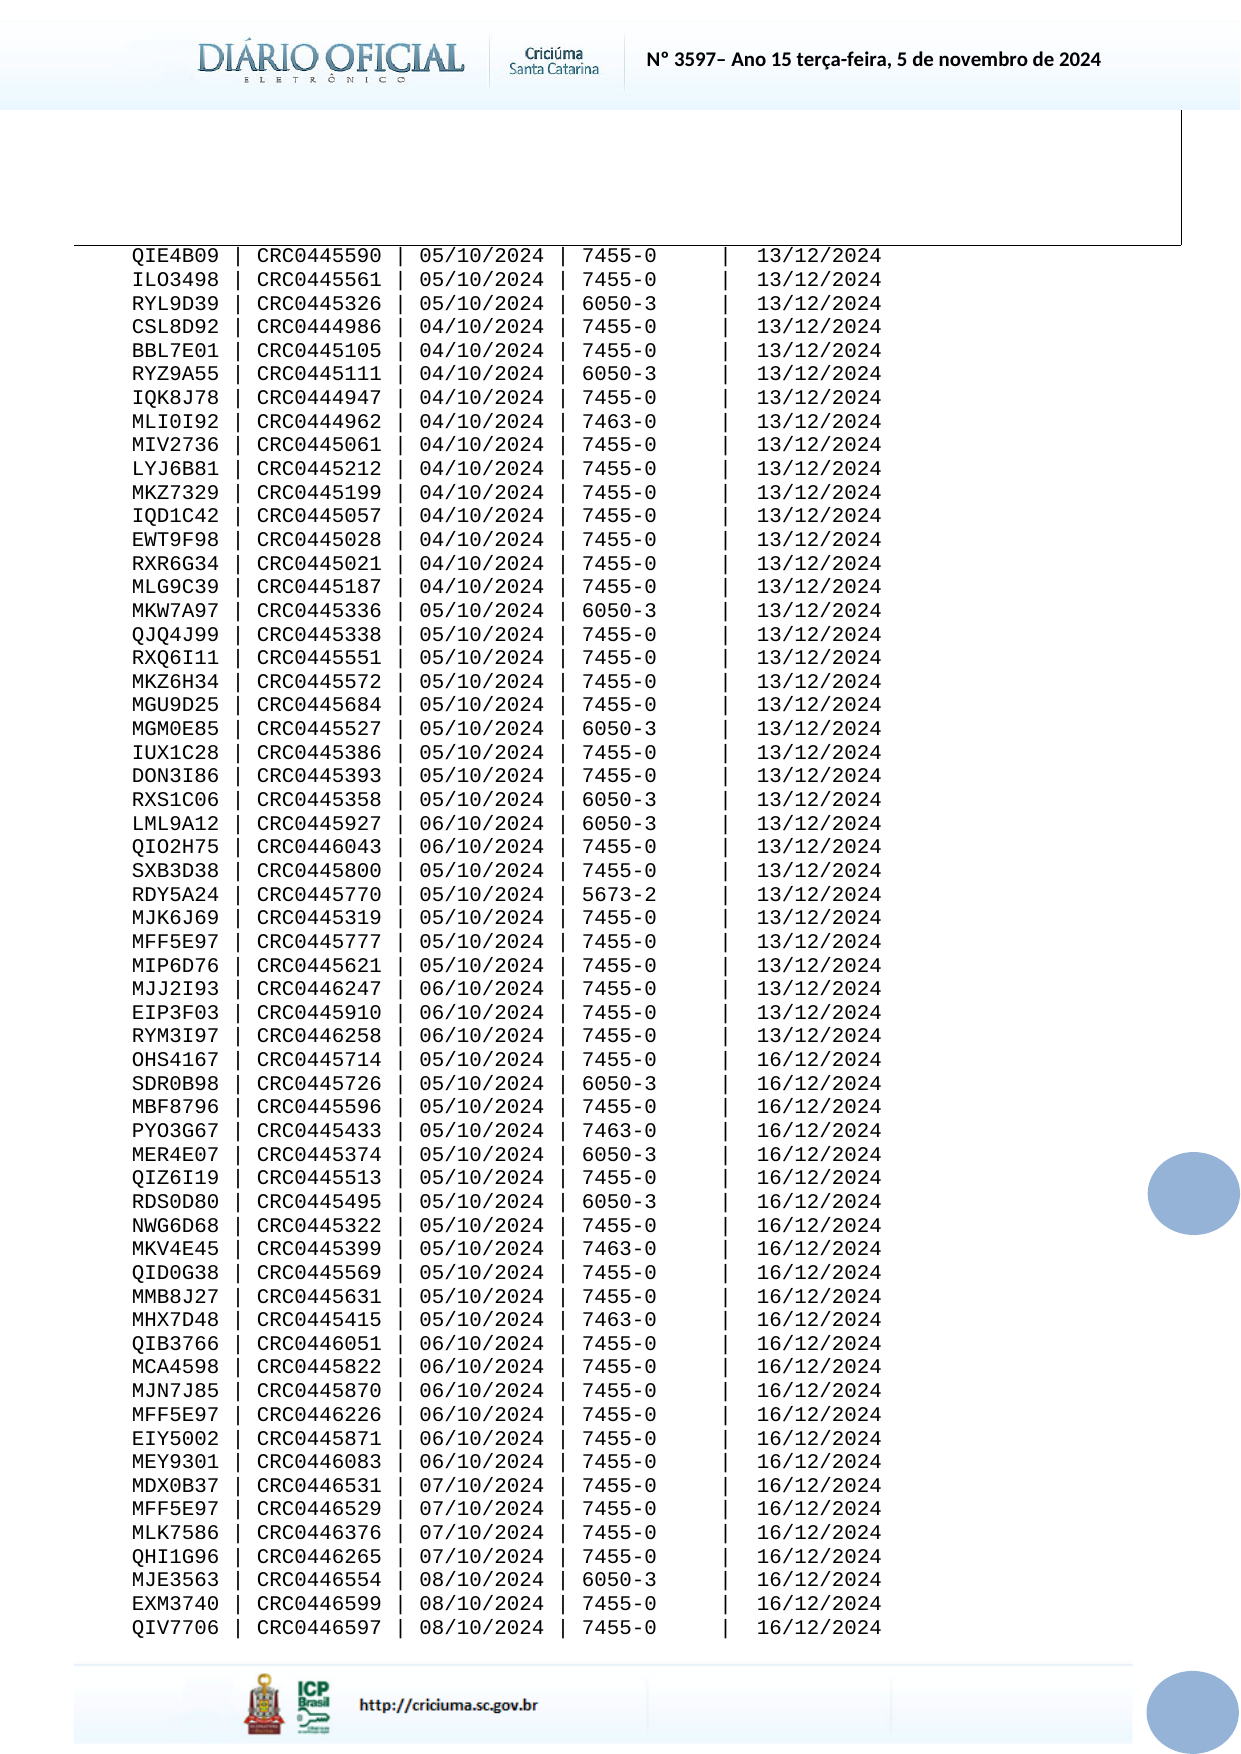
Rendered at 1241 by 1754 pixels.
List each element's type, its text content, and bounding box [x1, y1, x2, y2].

text MKZ7329 | CRC0445199 | 04/10/2024 | 7455-0 | 13/12/2024 [44, 482, 1181, 505]
text IQK8J78 | CRC0444947 | 04/10/2024 | 7455-0 | 13/12/2024 [44, 387, 1181, 411]
text MKV4E45 | CRC0445399 | 05/10/2024 | 7463-0 | 16/12/2024 [44, 1238, 1181, 1262]
text MJK6J69 | CRC0445319 | 05/10/2024 | 7455-0 | 13/12/2024 [44, 907, 1181, 931]
text OHS4167 | CRC0445714 | 05/10/2024 | 7455-0 | 16/12/2024 [44, 1049, 1181, 1073]
text QIB3766 | CRC0446051 | 06/10/2024 | 7455-0 | 16/12/2024 [44, 1333, 1181, 1357]
text CSL8D92 | CRC0444986 | 04/10/2024 | 7455-0 | 13/12/2024 [44, 316, 1181, 340]
text PYO3G67 | CRC0445433 | 05/10/2024 | 7463-0 | 16/12/2024 [44, 1120, 1181, 1144]
text MLG9C39 | CRC0445187 | 04/10/2024 | 7455-0 | 13/12/2024 [44, 576, 1181, 600]
text MGU9D25 | CRC0445684 | 05/10/2024 | 7455-0 | 13/12/2024 [44, 694, 1181, 718]
text MKZ6H34 | CRC0445572 | 05/10/2024 | 7455-0 | 13/12/2024 [44, 671, 1181, 694]
text RYZ9A55 | CRC0445111 | 04/10/2024 | 6050-3 | 13/12/2024 [44, 363, 1181, 387]
text BBL7E01 | CRC0445105 | 04/10/2024 | 7455-0 | 13/12/2024 [44, 340, 1181, 363]
text QIO2H75 | CRC0446043 | 06/10/2024 | 7455-0 | 13/12/2024 [44, 836, 1181, 860]
text QIV7706 | CRC0446597 | 08/10/2024 | 7455-0 | 16/12/2024 [44, 1617, 1181, 1640]
text EXM3740 | CRC0446599 | 08/10/2024 | 7455-0 | 16/12/2024 [44, 1593, 1181, 1617]
text RYM3I97 | CRC0446258 | 06/10/2024 | 7455-0 | 13/12/2024 [44, 1026, 1181, 1049]
text EIP3F03 | CRC0445910 | 06/10/2024 | 7455-0 | 13/12/2024 [44, 1002, 1181, 1026]
text IQD1C42 | CRC0445057 | 04/10/2024 | 7455-0 | 13/12/2024 [44, 505, 1181, 529]
text QIZ6I19 | CRC0445513 | 05/10/2024 | 7455-0 | 16/12/2024 [44, 1167, 1157, 1191]
text MMB8J27 | CRC0445631 | 05/10/2024 | 7455-0 | 16/12/2024 [44, 1286, 1181, 1309]
text MJJ2I93 | CRC0446247 | 06/10/2024 | 7455-0 | 13/12/2024 [44, 978, 1181, 1002]
text DON3I86 | CRC0445393 | 05/10/2024 | 7455-0 | 13/12/2024 [44, 765, 1181, 789]
text MKW7A97 | CRC0445336 | 05/10/2024 | 6050-3 | 13/12/2024 [44, 600, 1181, 623]
text MIV2736 | CRC0445061 | 04/10/2024 | 7455-0 | 13/12/2024 [44, 434, 1181, 458]
text ILO3498 | CRC0445561 | 05/10/2024 | 7455-0 | 13/12/2024 [44, 269, 1181, 292]
text RYL9D39 | CRC0445326 | 05/10/2024 | 6050-3 | 13/12/2024 [44, 292, 1181, 316]
text RDS0D80 | CRC0445495 | 05/10/2024 | 6050-3 | 16/12/2024 [44, 1191, 1153, 1215]
text MCA4598 | CRC0445822 | 06/10/2024 | 7455-0 | 16/12/2024 [44, 1357, 1181, 1380]
text MFF5E97 | CRC0445777 | 05/10/2024 | 7455-0 | 13/12/2024 [44, 931, 1181, 954]
text MJN7J85 | CRC0445870 | 06/10/2024 | 7455-0 | 16/12/2024 [44, 1380, 1181, 1404]
text NWG6D68 | CRC0445322 | 05/10/2024 | 7455-0 | 16/12/2024 [44, 1215, 1181, 1238]
text SXB3D38 | CRC0445800 | 05/10/2024 | 7455-0 | 13/12/2024 [44, 860, 1181, 884]
text RXQ6I11 | CRC0445551 | 05/10/2024 | 7455-0 | 13/12/2024 [44, 647, 1181, 671]
text MLK7586 | CRC0446376 | 07/10/2024 | 7455-0 | 16/12/2024 [44, 1522, 1181, 1546]
text LML9A12 | CRC0445927 | 06/10/2024 | 6050-3 | 13/12/2024 [44, 813, 1181, 836]
text RXS1C06 | CRC0445358 | 05/10/2024 | 6050-3 | 13/12/2024 [44, 789, 1181, 813]
text QHI1G96 | CRC0446265 | 07/10/2024 | 7455-0 | 16/12/2024 [44, 1546, 1181, 1569]
text RXR6G34 | CRC0445021 | 04/10/2024 | 7455-0 | 13/12/2024 [44, 553, 1181, 576]
text SDR0B98 | CRC0445726 | 05/10/2024 | 6050-3 | 16/12/2024 [44, 1073, 1181, 1096]
text IUX1C28 | CRC0445386 | 05/10/2024 | 7455-0 | 13/12/2024 [44, 742, 1181, 765]
text MJE3563 | CRC0446554 | 08/10/2024 | 6050-3 | 16/12/2024 [44, 1569, 1181, 1593]
text QIE4B09 | CRC0445590 | 05/10/2024 | 7455-0 | 13/12/2024 [44, 245, 1181, 269]
text MEY9301 | CRC0446083 | 06/10/2024 | 7455-0 | 16/12/2024 [44, 1451, 1181, 1475]
text MFF5E97 | CRC0446226 | 06/10/2024 | 7455-0 | 16/12/2024 [44, 1404, 1181, 1427]
text QID0G38 | CRC0445569 | 05/10/2024 | 7455-0 | 16/12/2024 [44, 1262, 1181, 1286]
text MHX7D48 | CRC0445415 | 05/10/2024 | 7463-0 | 16/12/2024 [44, 1309, 1181, 1333]
text MIP6D76 | CRC0445621 | 05/10/2024 | 7455-0 | 13/12/2024 [44, 954, 1181, 978]
text MLI0I92 | CRC0444962 | 04/10/2024 | 7463-0 | 13/12/2024 [44, 411, 1181, 434]
text MBF8796 | CRC0445596 | 05/10/2024 | 7455-0 | 16/12/2024 [44, 1096, 1181, 1120]
text EWT9F98 | CRC0445028 | 04/10/2024 | 7455-0 | 13/12/2024 [44, 529, 1181, 553]
text LYJ6B81 | CRC0445212 | 04/10/2024 | 7455-0 | 13/12/2024 [44, 458, 1181, 482]
text MGM0E85 | CRC0445527 | 05/10/2024 | 6050-3 | 13/12/2024 [44, 718, 1181, 742]
text RDY5A24 | CRC0445770 | 05/10/2024 | 5673-2 | 13/12/2024 [44, 884, 1181, 907]
text QJQ4J99 | CRC0445338 | 05/10/2024 | 7455-0 | 13/12/2024 [44, 623, 1181, 647]
text MER4E07 | CRC0445374 | 05/10/2024 | 6050-3 | 16/12/2024 [44, 1144, 1181, 1167]
text MDX0B37 | CRC0446531 | 07/10/2024 | 7455-0 | 16/12/2024 [44, 1475, 1181, 1498]
text EIY5002 | CRC0445871 | 06/10/2024 | 7455-0 | 16/12/2024 [44, 1427, 1181, 1451]
text MFF5E97 | CRC0446529 | 07/10/2024 | 7455-0 | 16/12/2024 [44, 1498, 1181, 1522]
